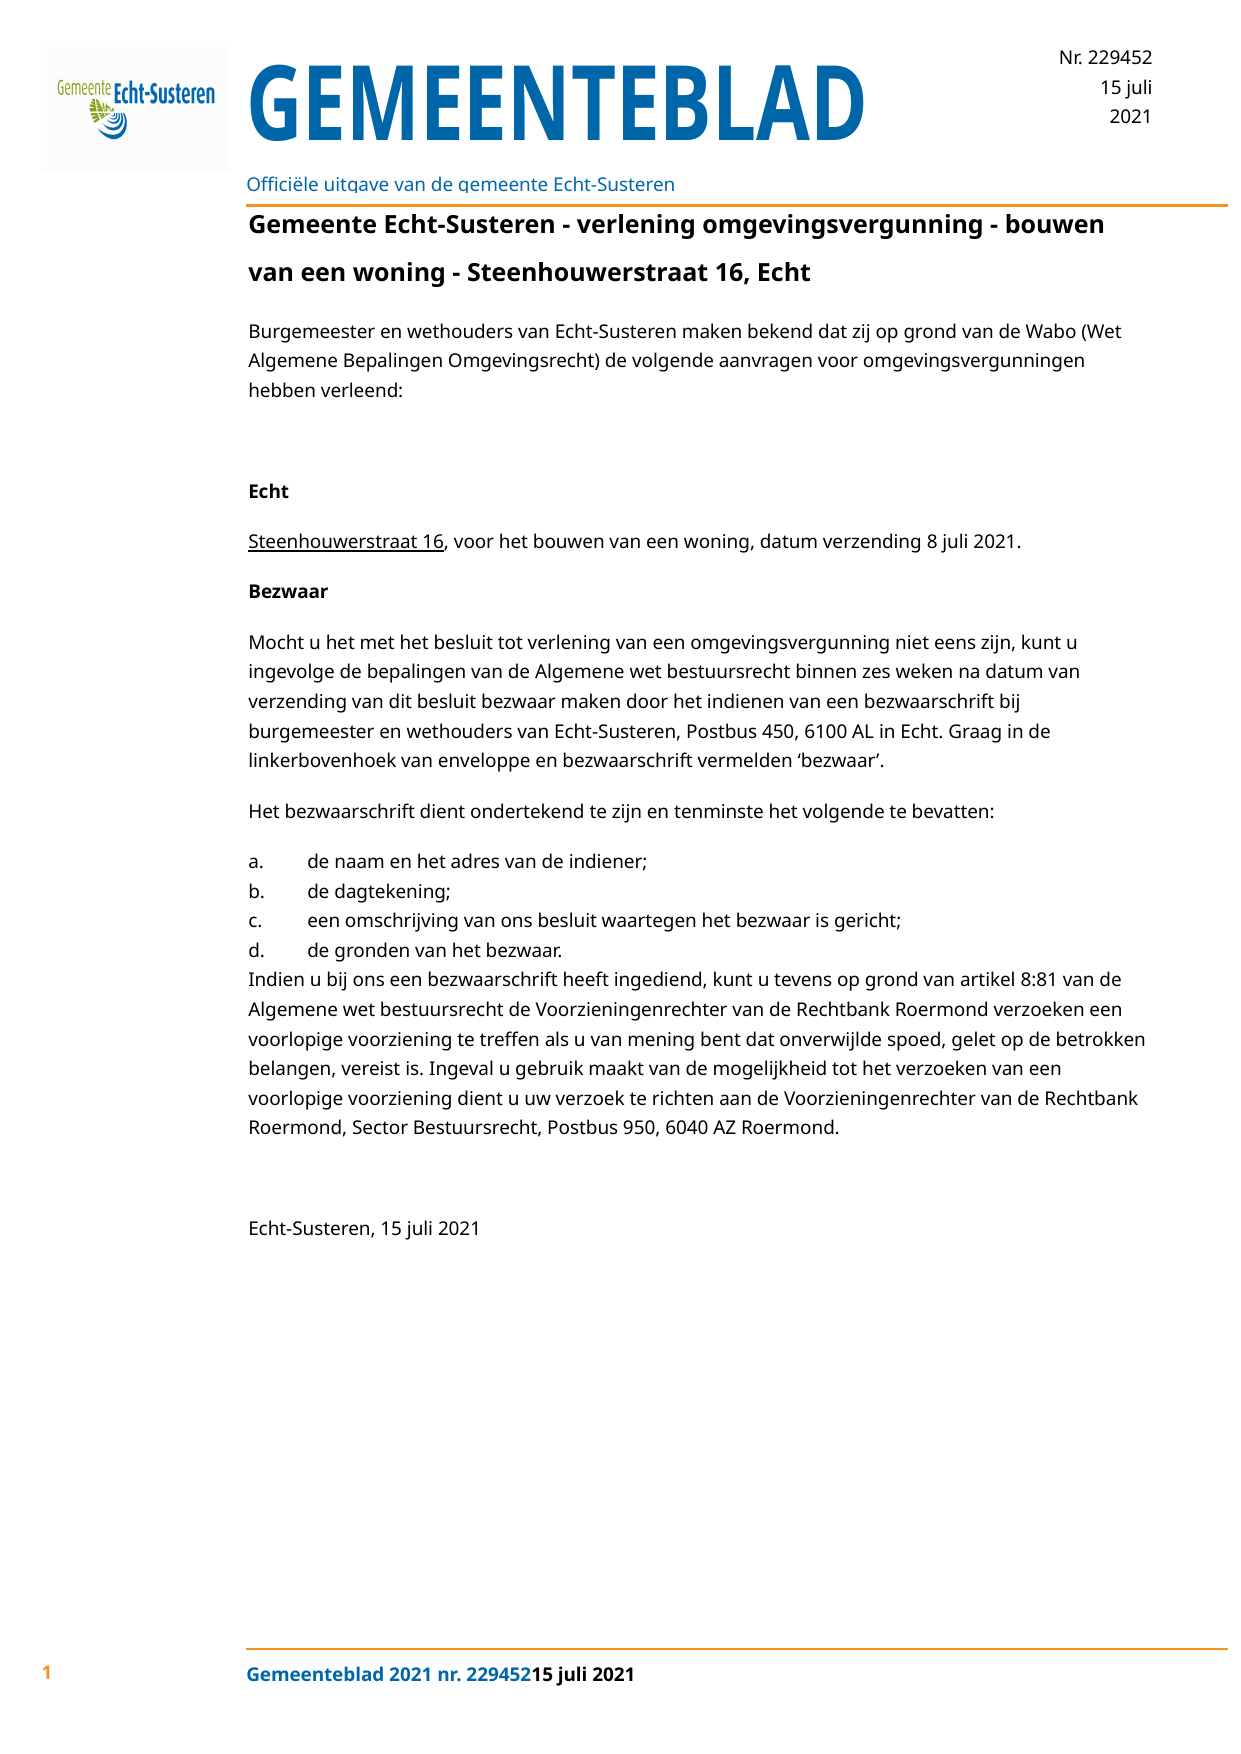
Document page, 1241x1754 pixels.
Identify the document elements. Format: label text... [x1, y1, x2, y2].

list de naam en het adres van de indiener; [248, 848, 1152, 874]
picture [41, 47, 231, 172]
text Mocht u het met het besluit tot verlening van een omgevingsvergunning niet eens zijn, kunt u ingevolge de bepalingen van de Algemene wet bestuursrecht binnen zes weken na datum van verzending van dit besluit bezwaar maken door het indienen van een bezwaarschrift bij burgemeester en wethouders van Echt-Susteren, Postbus 450, 6100 AL in Echt. Graag in de linkerbovenhoek van enveloppe en bezwaarschrift vermelden ‘bezwaar’. [248, 629, 1152, 773]
list een omschrijving van ons besluit waartegen het bezwaar is gericht; [248, 907, 1152, 933]
text Gemeente Echt-Susteren - verlening omgevingsvergunning - bouwen van een woning - Steenhouwerstraat 16, Echt [248, 207, 1152, 288]
text Indien u bij ons een bezwaarschrift heeft ingediend, kunt u tevens op grond van artikel 8:81 van de Algemene wet bestuursrecht de Voorzieningenrechter van de Rechtbank Roermond verzoeken een voorlopige voorziening te treffen als u van mening bent dat onverwijlde spoed, gelet op de betrokken belangen, vereist is. Ingeval u gebruik maakt van de mogelijkheid tot het verzoeken van een voorlopige voorziening dient u uw verzoek te richten aan de Voorzieningenrechter van de Rechtbank Roermond, Sector Bestuursrecht, Postbus 950, 6040 AZ Roermond. [248, 967, 1152, 1140]
text Echt-Susteren, 15 juli 2021 [248, 1215, 1152, 1241]
text Burgemeester en wethouders van Echt-Susteren maken bekend dat zij op grond van de Wabo (Wet Algemene Bepalingen Omgevingsrecht) de volgende aanvragen voor omgevingsvergunningen hebben verleend: [248, 318, 1152, 403]
text Echt [248, 478, 1152, 504]
text Steenhouwerstraat 16, voor het bouwen van een woning, datum verzending 8 juli 2021. [248, 528, 1152, 554]
list de dagtekening; [248, 878, 1152, 904]
list de gronden van het bezwaar. [248, 937, 1152, 963]
text Het bezwaarschrift dient ondertekend te zijn en tenminste het volgende te bevatten: [248, 798, 1152, 824]
text Bezwaar [248, 579, 1152, 604]
